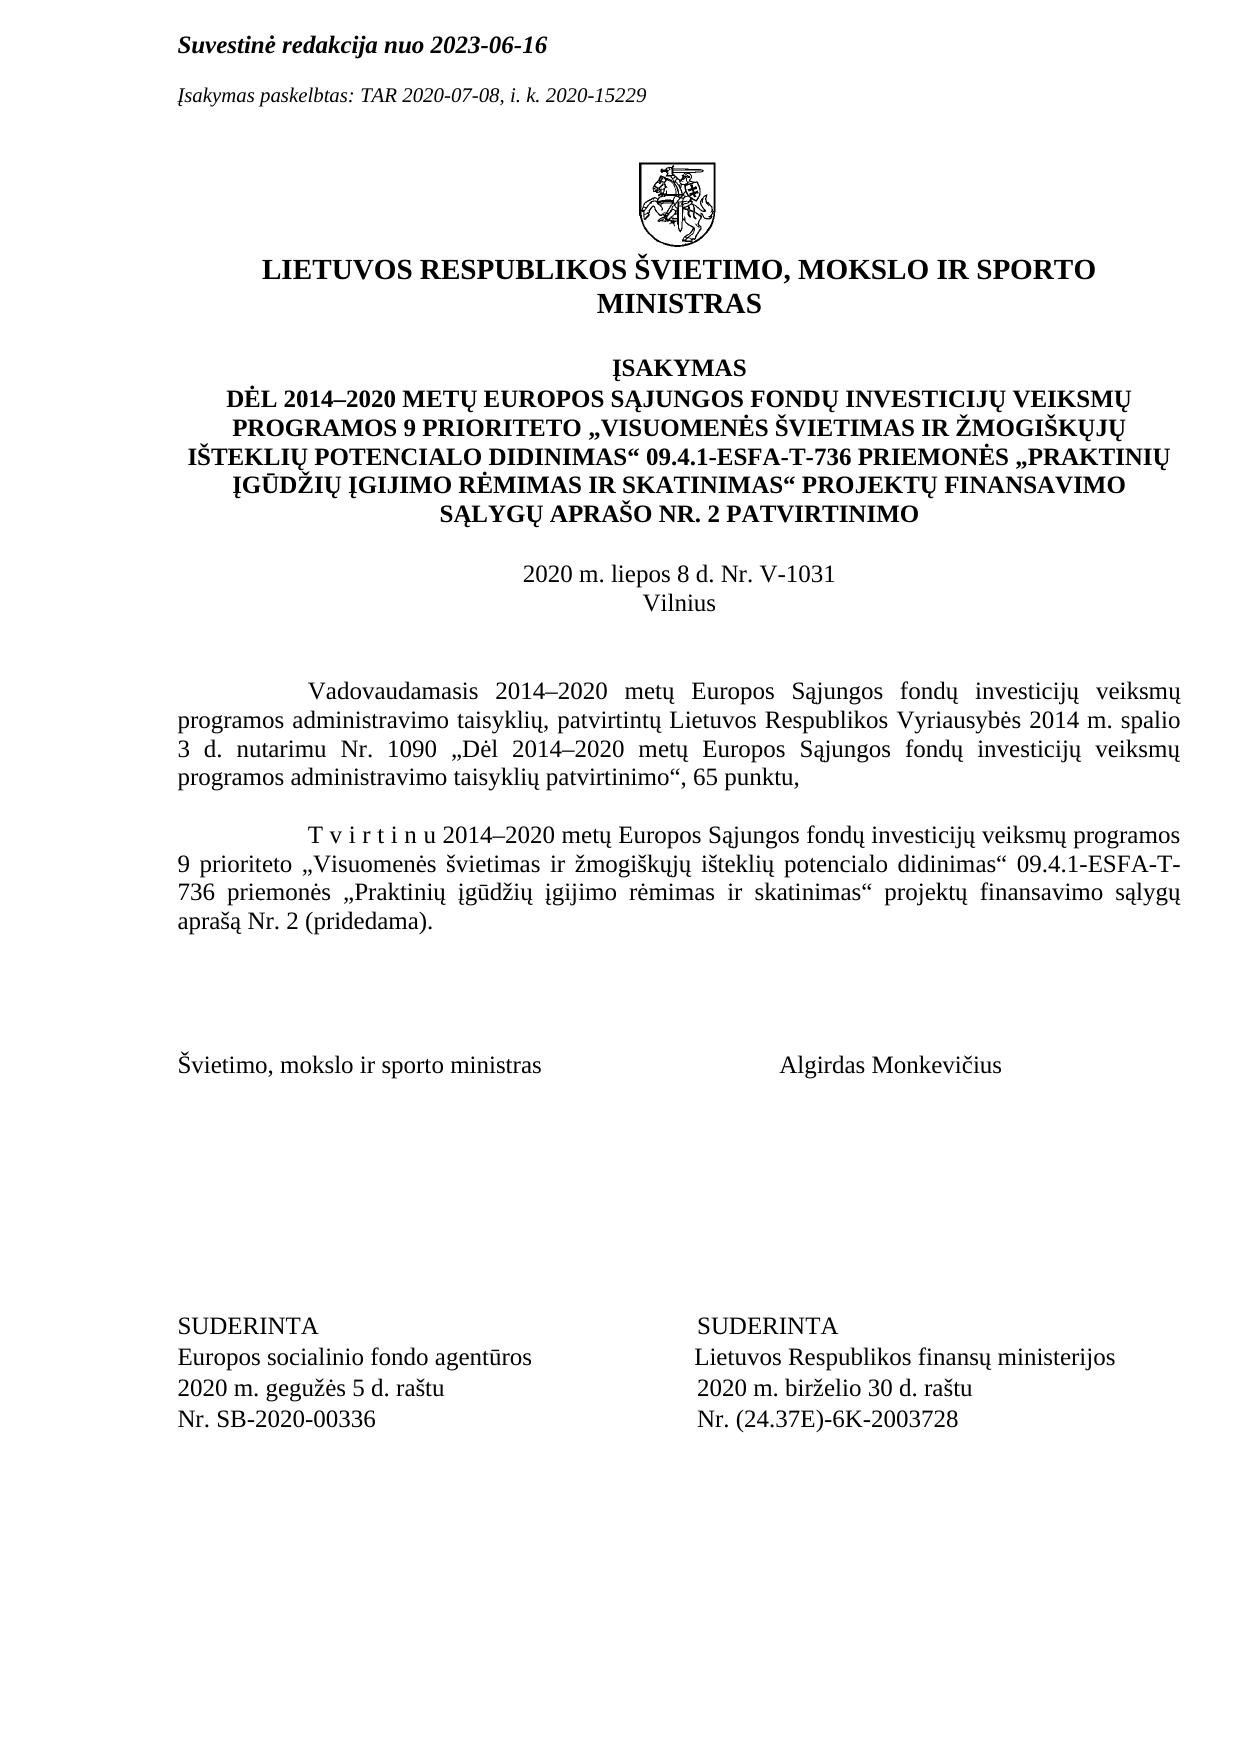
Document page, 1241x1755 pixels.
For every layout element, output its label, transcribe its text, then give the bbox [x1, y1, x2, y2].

text SUDERINTA SUDERINTA [177, 1311, 1181, 1340]
text Vadovaudamasis 2014–2020 metų Europos Sąjungos fondų investicijų veiksmų programos administravimo taisyklių, patvirtintų Lietuvos Respublikos Vyriausybės 2014 m. spalio 3 d. nutarimu Nr. 1090 „Dėl 2014–2020 metų Europos Sąjungos fondų investicijų veiksmų programos administravimo taisyklių patvirtinimo“, 65 punktu, [177, 676, 1181, 791]
text LIETUVOS RESPUBLIKOS ŠVIETIMO, MOKSLO IR SPORTO MINISTRAS [177, 252, 1181, 319]
text Įsakymas paskelbtas: TAR 2020-07-08, i. k. 2020-15229 [177, 83, 1181, 107]
text Europos socialinio fondo agentūros Lietuvos Respublikos finansų ministerijos [177, 1342, 1181, 1371]
text Švietimo, mokslo ir sporto ministras Algirdas Monkevičius [177, 1050, 1181, 1079]
text DĖL 2014–2020 METŲ EUROPOS SĄJUNGOS FONDŲ INVESTICIJŲ VEIKSMŲ PROGRAMOS 9 PRIORITETO „VISUOMENĖS ŠVIETIMAS IR ŽMOGIŠKŲJŲ IŠTEKLIŲ POTENCIALO DIDINIMAS“ 09.4.1-ESFA-T-736 PRIEMONĖS „PRAKTINIŲ ĮGŪDŽIŲ ĮGIJIMO RĖMIMAS IR SKATINIMAS“ PROJEKTŲ FINANSAVIMO SĄLYGŲ APRAŠO NR. 2 PATVIRTINIMO [177, 384, 1181, 528]
text Vilnius [177, 588, 1181, 617]
text T v i r t i n u 2014–2020 metų Europos Sąjungos fondų investicijų veiksmų programos 9 prioriteto „Visuomenės švietimas ir žmogiškųjų išteklių potencialo didinimas“ 09.4.1-ESFA-T-736 priemonės „Praktinių įgūdžių įgijimo rėmimas ir skatinimas“ projektų finansavimo sąlygų aprašą Nr. 2 (pridedama). [177, 820, 1181, 935]
text 2020 m. gegužės 5 d. raštu 2020 m. birželio 30 d. raštu [177, 1373, 1181, 1402]
subtitle 2020 m. liepos 8 d. Nr. V-1031 [177, 559, 1181, 588]
text Suvestinė redakcija nuo 2023-06-16 [177, 30, 1181, 59]
text ĮSAKYMAS [177, 353, 1181, 382]
text Nr. SB-2020-00336 Nr. (24.37E)-6K-2003728 [177, 1404, 1181, 1433]
